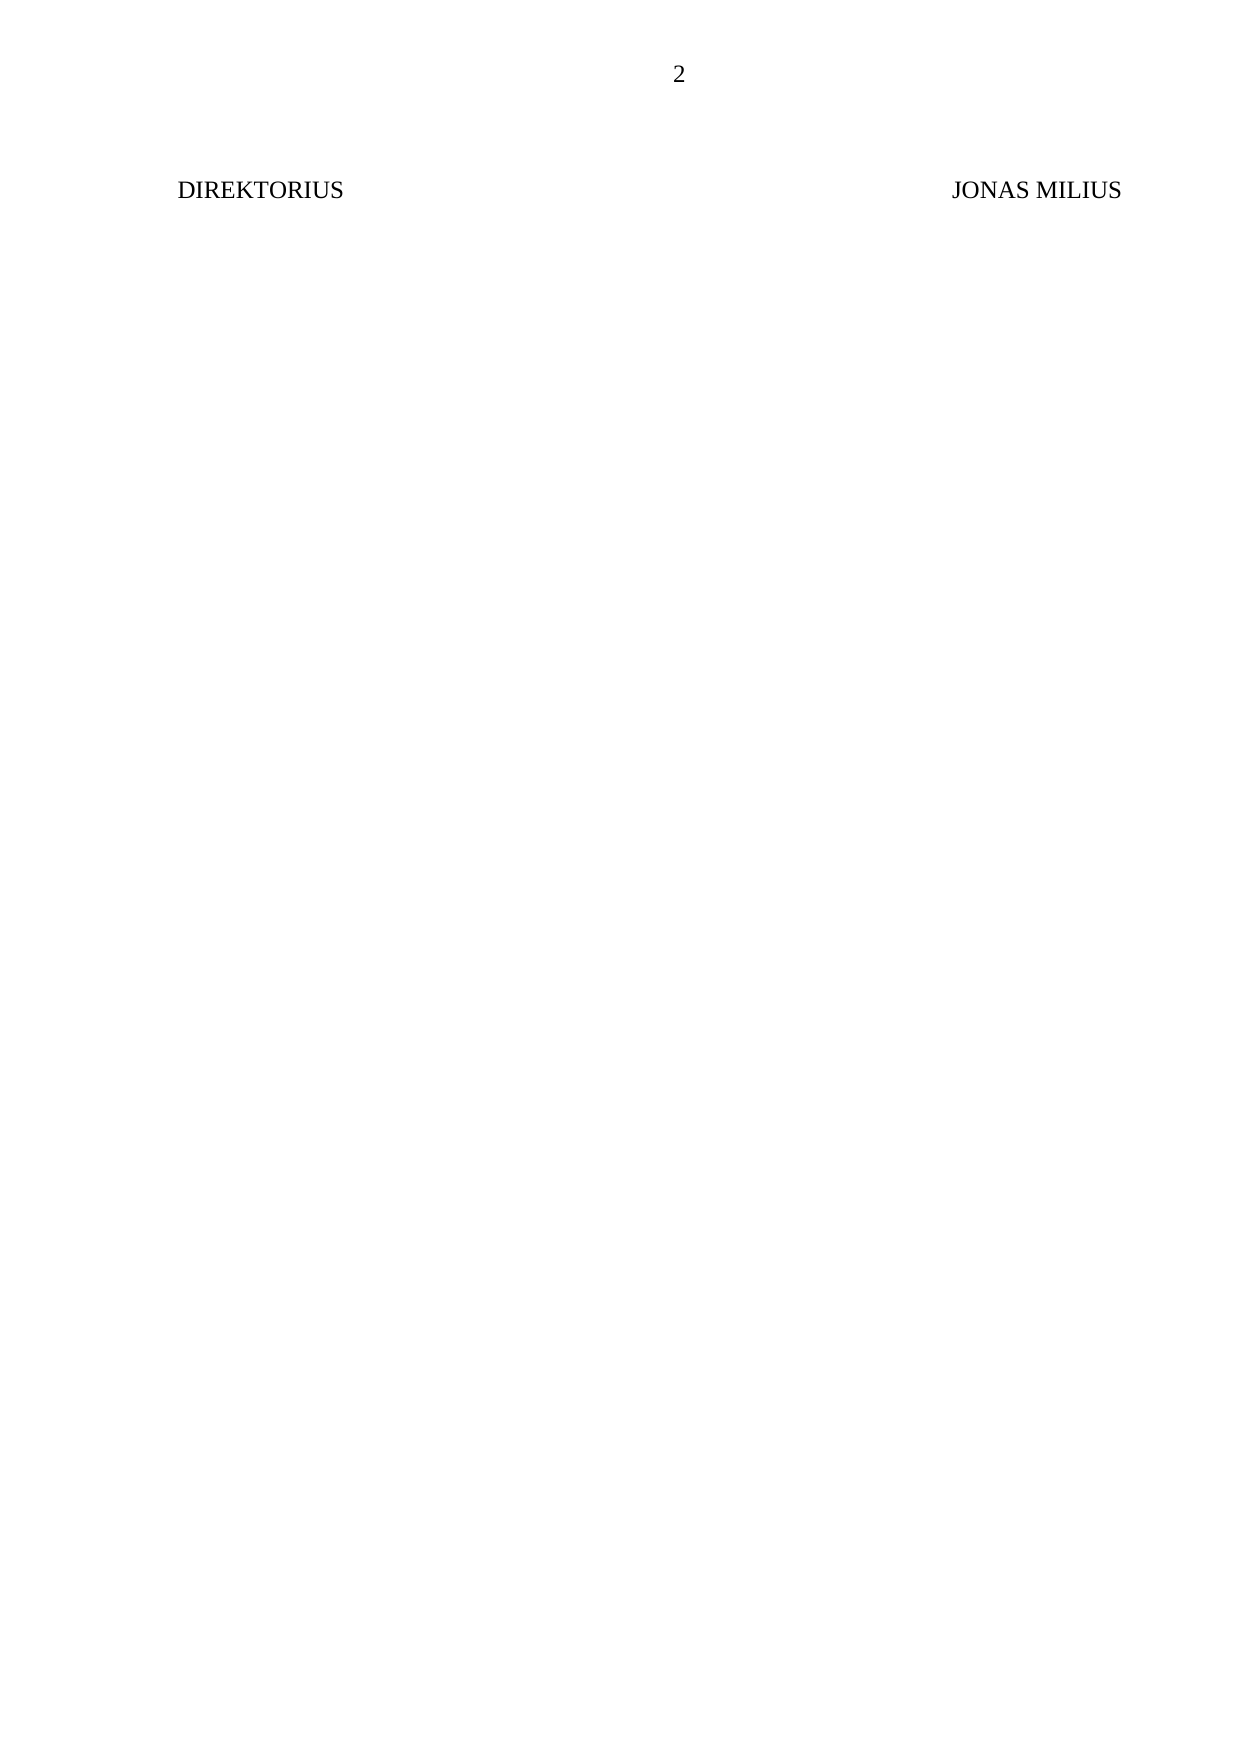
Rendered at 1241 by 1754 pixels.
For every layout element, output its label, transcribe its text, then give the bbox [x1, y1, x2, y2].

text Direktorius Jonas Milius [177, 176, 1181, 204]
